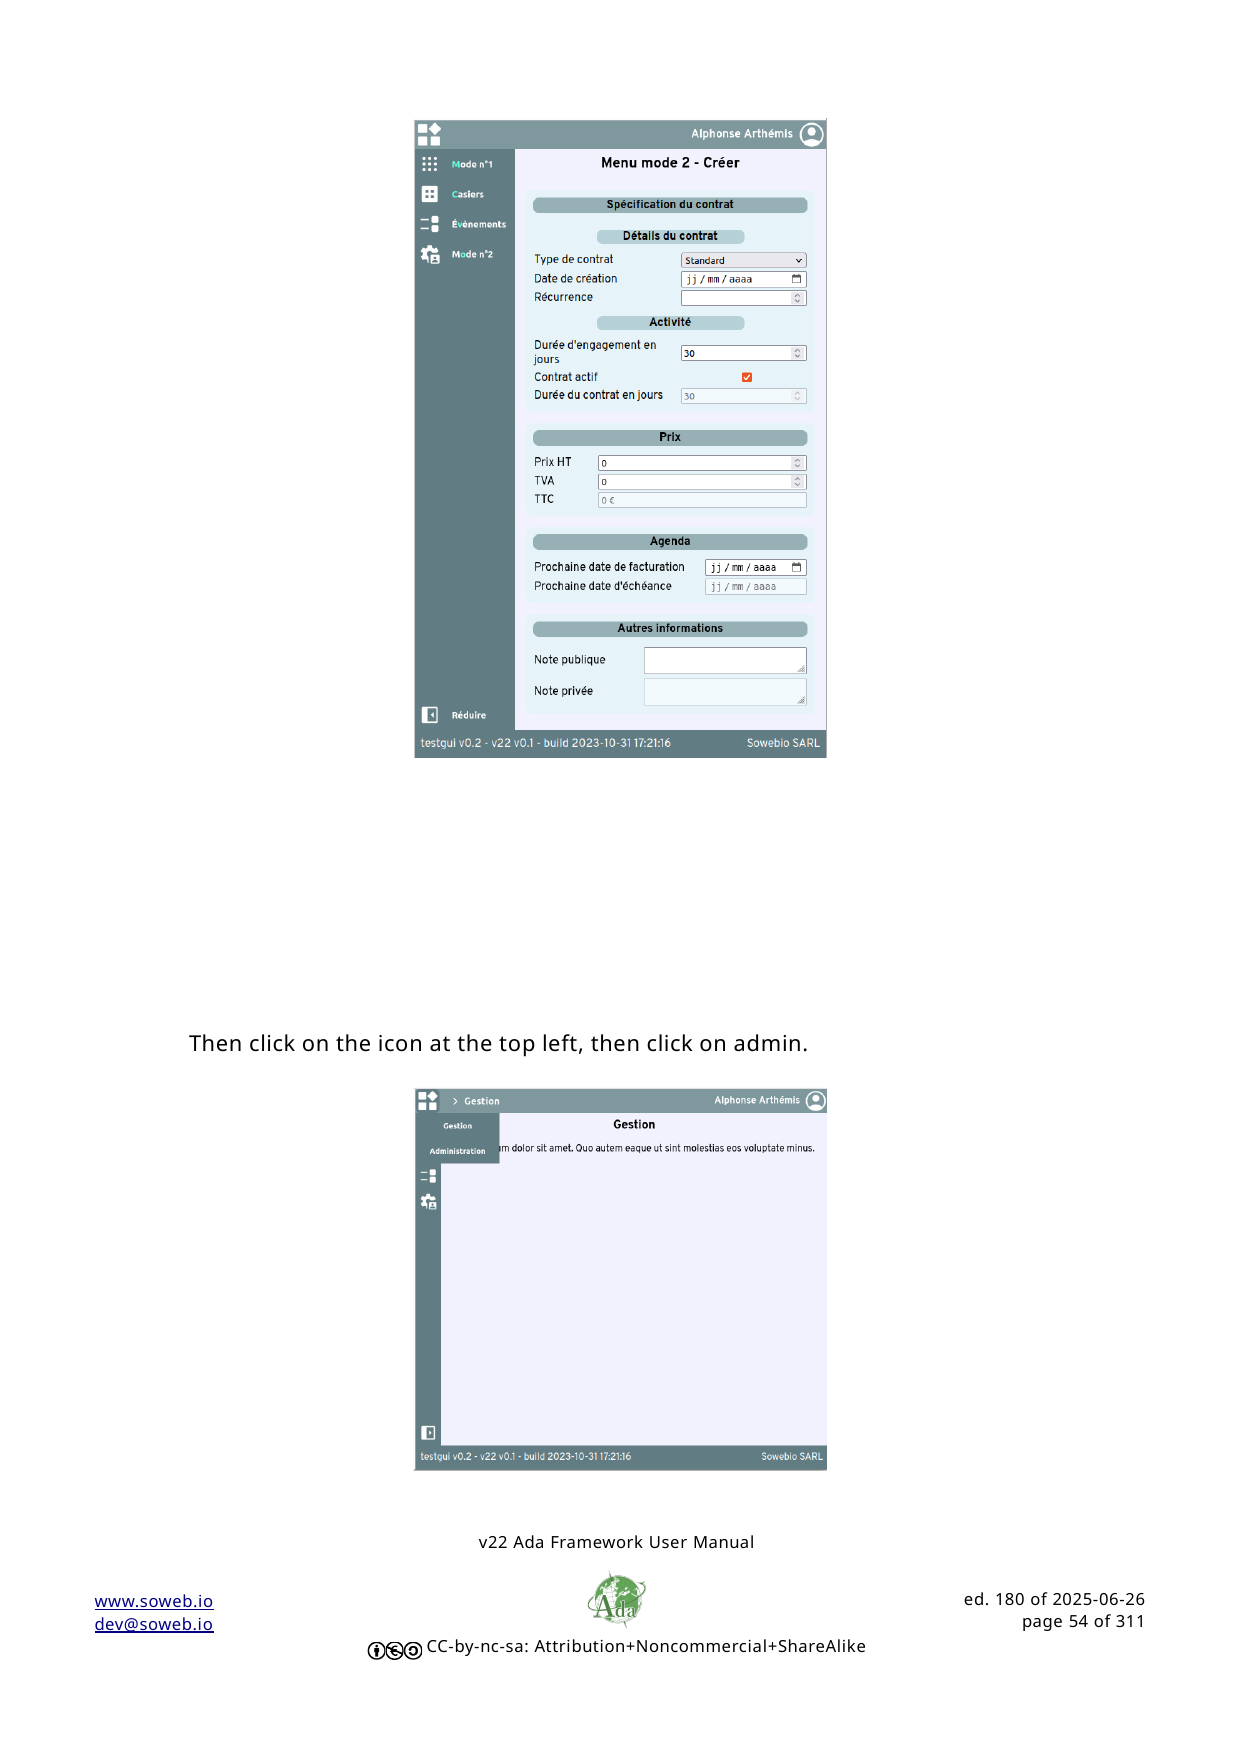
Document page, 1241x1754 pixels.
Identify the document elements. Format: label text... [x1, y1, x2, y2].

picture [367, 1642, 423, 1660]
picture [413, 118, 827, 758]
picture [587, 1570, 646, 1629]
text Then click on the icon at the top left, then click on admin. [189, 1027, 1152, 1057]
picture [413, 1087, 827, 1471]
